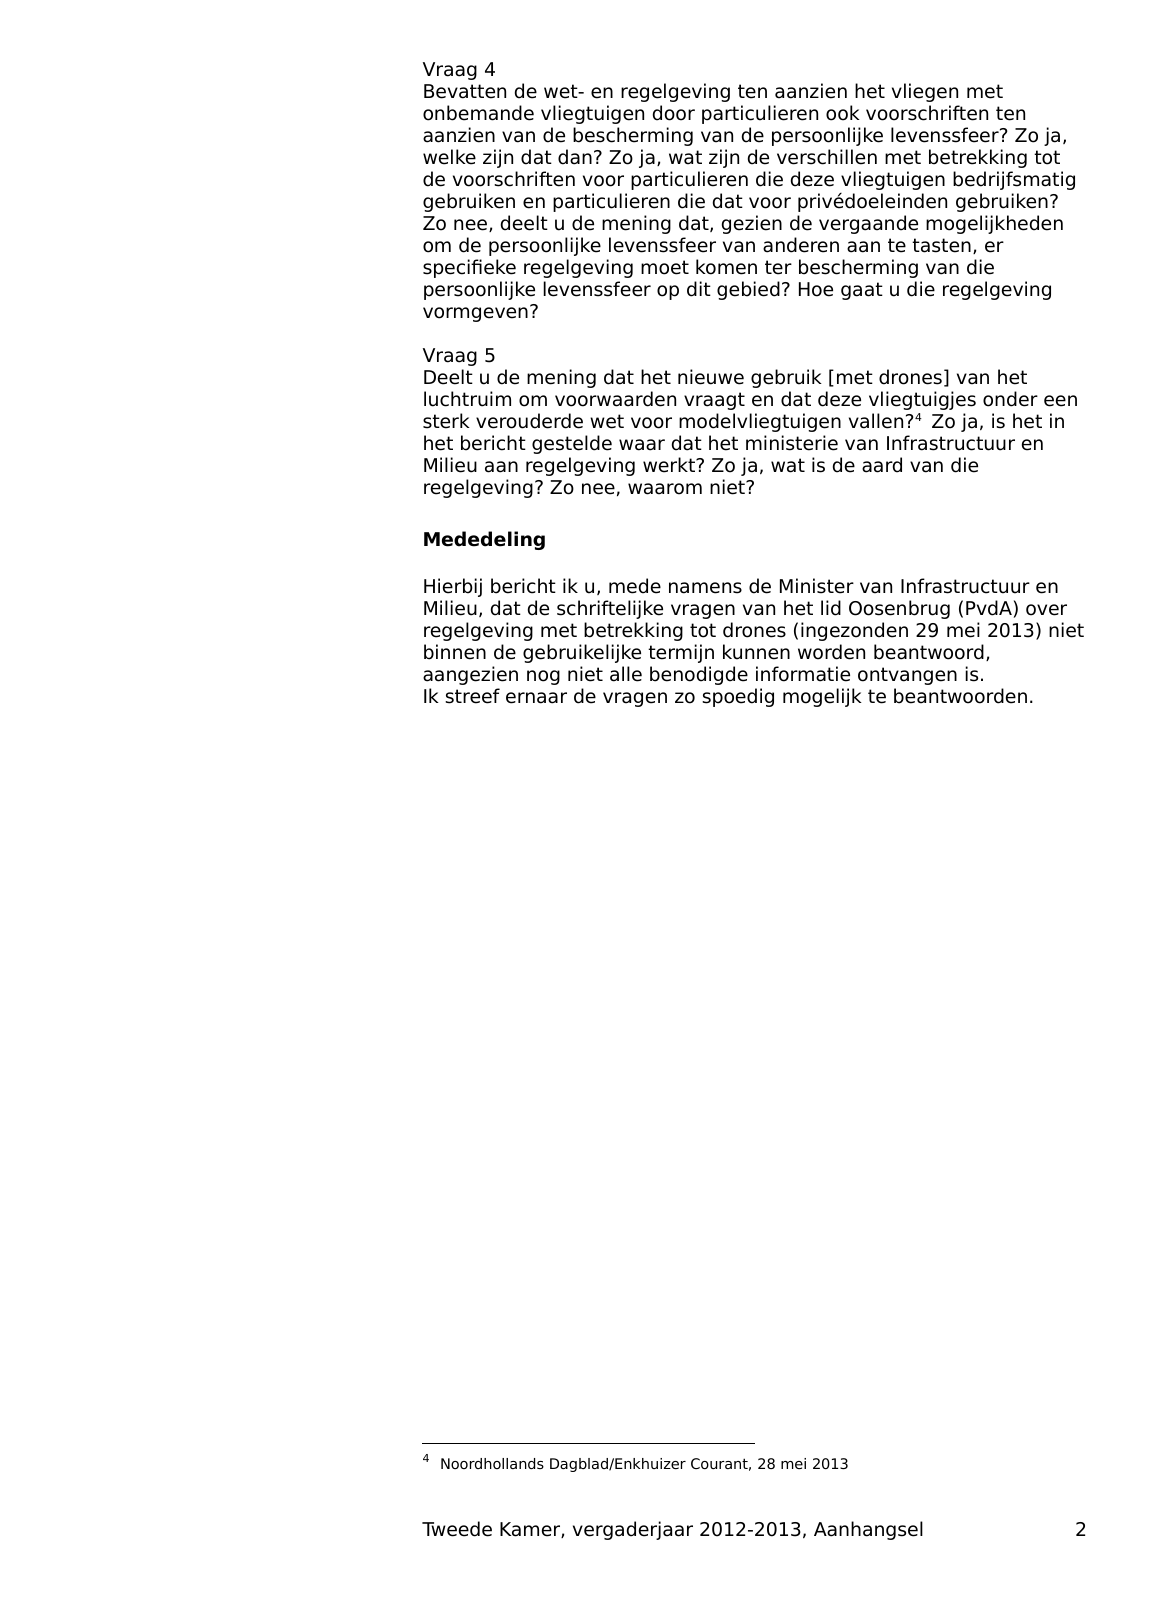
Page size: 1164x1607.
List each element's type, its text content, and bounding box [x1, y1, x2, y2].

text Deelt u de mening dat het nieuwe gebruik [met drones] van het luchtruim om voorwaarden vraagt en dat deze vliegtuigjes onder een sterk verouderde wet voor modelvliegtuigen vallen? Zo ja, is het in het bericht gestelde waar dat het ministerie van Infrastructuur en Milieu aan regelgeving werkt? Zo ja, wat is de aard van die regelgeving? Zo nee, waarom niet? [422, 367, 1087, 499]
text Ik streef ernaar de vragen zo spoedig mogelijk te beantwoorden. [422, 686, 1087, 708]
text Bevatten de wet- en regelgeving ten aanzien het vliegen met onbemande vliegtuigen door particulieren ook voorschriften ten aanzien van de bescherming van de persoonlijke levenssfeer? Zo ja, welke zijn dat dan? Zo ja, wat zijn de verschillen met betrekking tot de voorschriften voor particulieren die deze vliegtuigen bedrijfsmatig gebruiken en particulieren die dat voor privédoeleinden gebruiken? Zo nee, deelt u de mening dat, gezien de vergaande mogelijkheden om de persoonlijke levenssfeer van anderen aan te tasten, er specifieke regelgeving moet komen ter bescherming van die persoonlijke levenssfeer op dit gebied? Hoe gaat u die regelgeving vormgeven? [422, 81, 1087, 323]
subtitle Mededeling [422, 529, 1087, 551]
text Noordhollands Dagblad/Enkhuizer Courant, 28 mei 2013 [422, 1452, 1087, 1474]
text Vraag 4 [422, 59, 1087, 81]
text Vraag 5 [422, 345, 1087, 367]
text Hierbij bericht ik u, mede namens de Minister van Infrastructuur en Milieu, dat de schriftelijke vragen van het lid Oosenbrug (PvdA) over regelgeving met betrekking tot drones (ingezonden 29 mei 2013) niet binnen de gebruikelijke termijn kunnen worden beantwoord, aangezien nog niet alle benodigde informatie ontvangen is. [422, 576, 1087, 686]
